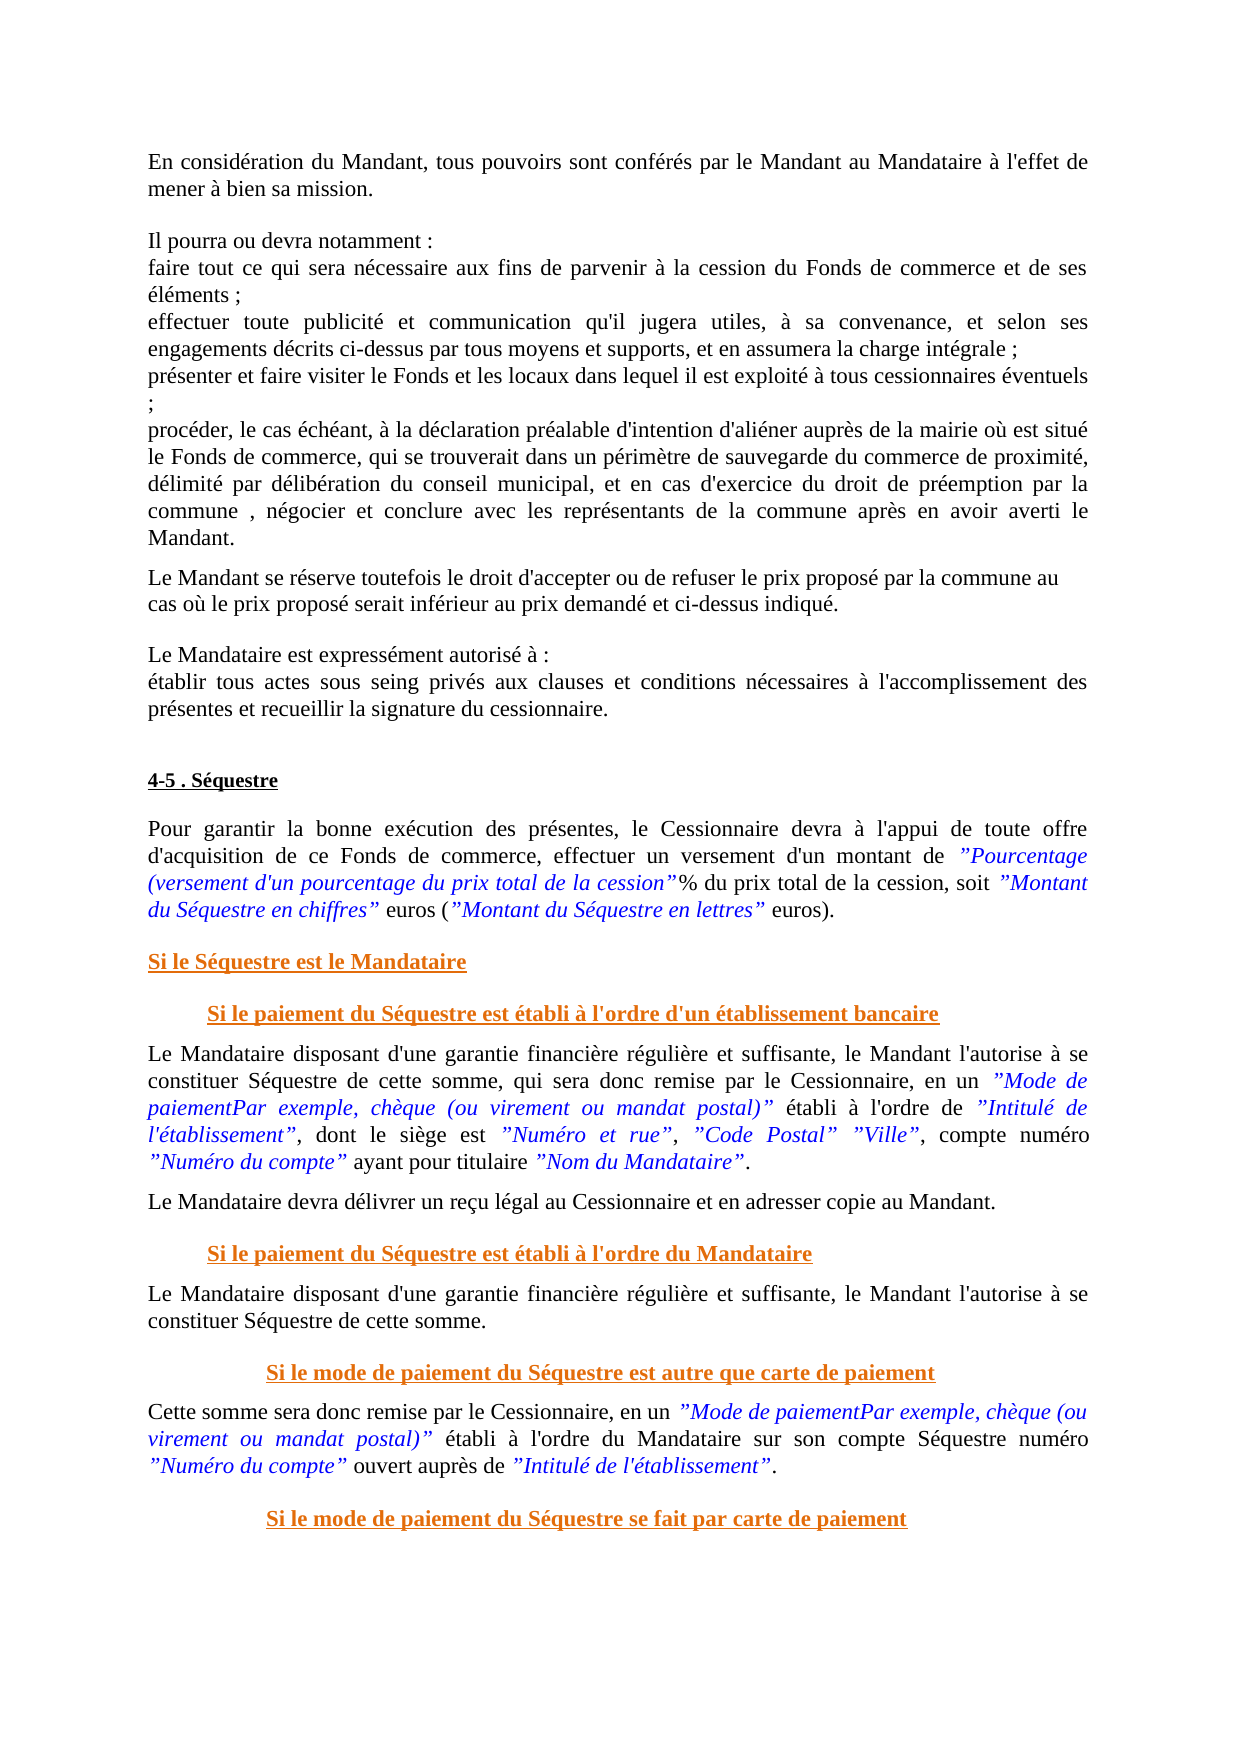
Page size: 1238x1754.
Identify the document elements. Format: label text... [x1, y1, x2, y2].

text présenter et faire visiter le Fonds et les locaux dans lequel il est exploité à tous cessionnaires éventuels ; [148, 362, 1090, 416]
text Si le mode de paiement du Séquestre est autre que carte de paiement [266, 1358, 1090, 1386]
text Le Mandataire devra délivrer un reçu légal au Cessionnaire et en adresser copie au Mandant. [148, 1188, 1090, 1215]
text Cette somme sera donc remise par le Cessionnaire, en un ”Mode de paiementPar exemple, chèque (ou virement ou mandat postal)” établi à l'ordre du Mandataire sur son compte Séquestre numéro ”Numéro du compte” ouvert auprès de ”Intitulé de l'établissement”. [148, 1398, 1090, 1479]
text En considération du Mandant, tous pouvoirs sont conférés par le Mandant au Mandataire à l'effet de mener à bien sa mission. [148, 148, 1090, 202]
text procéder, le cas échéant, à la déclaration préalable d'intention d'aliéner auprès de la mairie où est situé le Fonds de commerce, qui se trouverait dans un périmètre de sauvegarde du commerce de proximité, délimité par délibération du conseil municipal, et en cas d'exercice du droit de préemption par la commune , négocier et conclure avec les représentants de la commune après en avoir averti le Mandant. [148, 416, 1090, 551]
text Si le paiement du Séquestre est établi à l'ordre du Mandataire [207, 1240, 1090, 1267]
text Le Mandataire disposant d'une garantie financière régulière et suffisante, le Mandant l'autorise à se constituer Séquestre de cette somme. [148, 1279, 1090, 1333]
text faire tout ce qui sera nécessaire aux fins de parvenir à la cession du Fonds de commerce et de ses éléments ; [148, 253, 1090, 307]
list Il pourra ou devra notamment : [148, 227, 1090, 253]
text Si le mode de paiement du Séquestre se fait par carte de paiement [266, 1504, 1090, 1531]
text Le Mandataire disposant d'une garantie financière régulière et suffisante, le Mandant l'autorise à se constituer Séquestre de cette somme, qui sera donc remise par le Cessionnaire, en un ”Mode de paiementPar exemple, chèque (ou virement ou mandat postal)” établi à l'ordre de ”Intitulé de l'établissement”, dont le siège est ”Numéro et rue”, ”Code Postal” ”Ville”, compte numéro ”Numéro du compte” ayant pour titulaire ”Nom du Mandataire”. [148, 1040, 1090, 1175]
text Pour garantir la bonne exécution des présentes, le Cessionnaire devra à l'appui de toute offre d'acquisition de ce Fonds de commerce, effectuer un versement d'un montant de ”Pourcentage (versement d'un pourcentage du prix total de la cession”% du prix total de la cession, soit ”Montant du Séquestre en chiffres” euros (”Montant du Séquestre en lettres” euros). [148, 815, 1090, 923]
text Si le Séquestre est le Mandataire [148, 948, 1090, 975]
list Le Mandataire est expressément autorisé à : [148, 641, 1090, 668]
text 4-5 . Séquestre [148, 768, 1090, 792]
text Le Mandant se réserve toutefois le droit d'accepter ou de refuser le prix proposé par la commune au cas où le prix proposé serait inférieur au prix demandé et ci-dessus indiqué. [148, 564, 1090, 616]
text établir tous actes sous seing privés aux clauses et conditions nécessaires à l'accomplissement des présentes et recueillir la signature du cessionnaire. [148, 668, 1090, 722]
text effectuer toute publicité et communication qu'il jugera utiles, à sa convenance, et selon ses engagements décrits ci-dessus par tous moyens et supports, et en assumera la charge intégrale ; [148, 307, 1090, 362]
text Si le paiement du Séquestre est établi à l'ordre d'un établissement bancaire [207, 1000, 1090, 1027]
